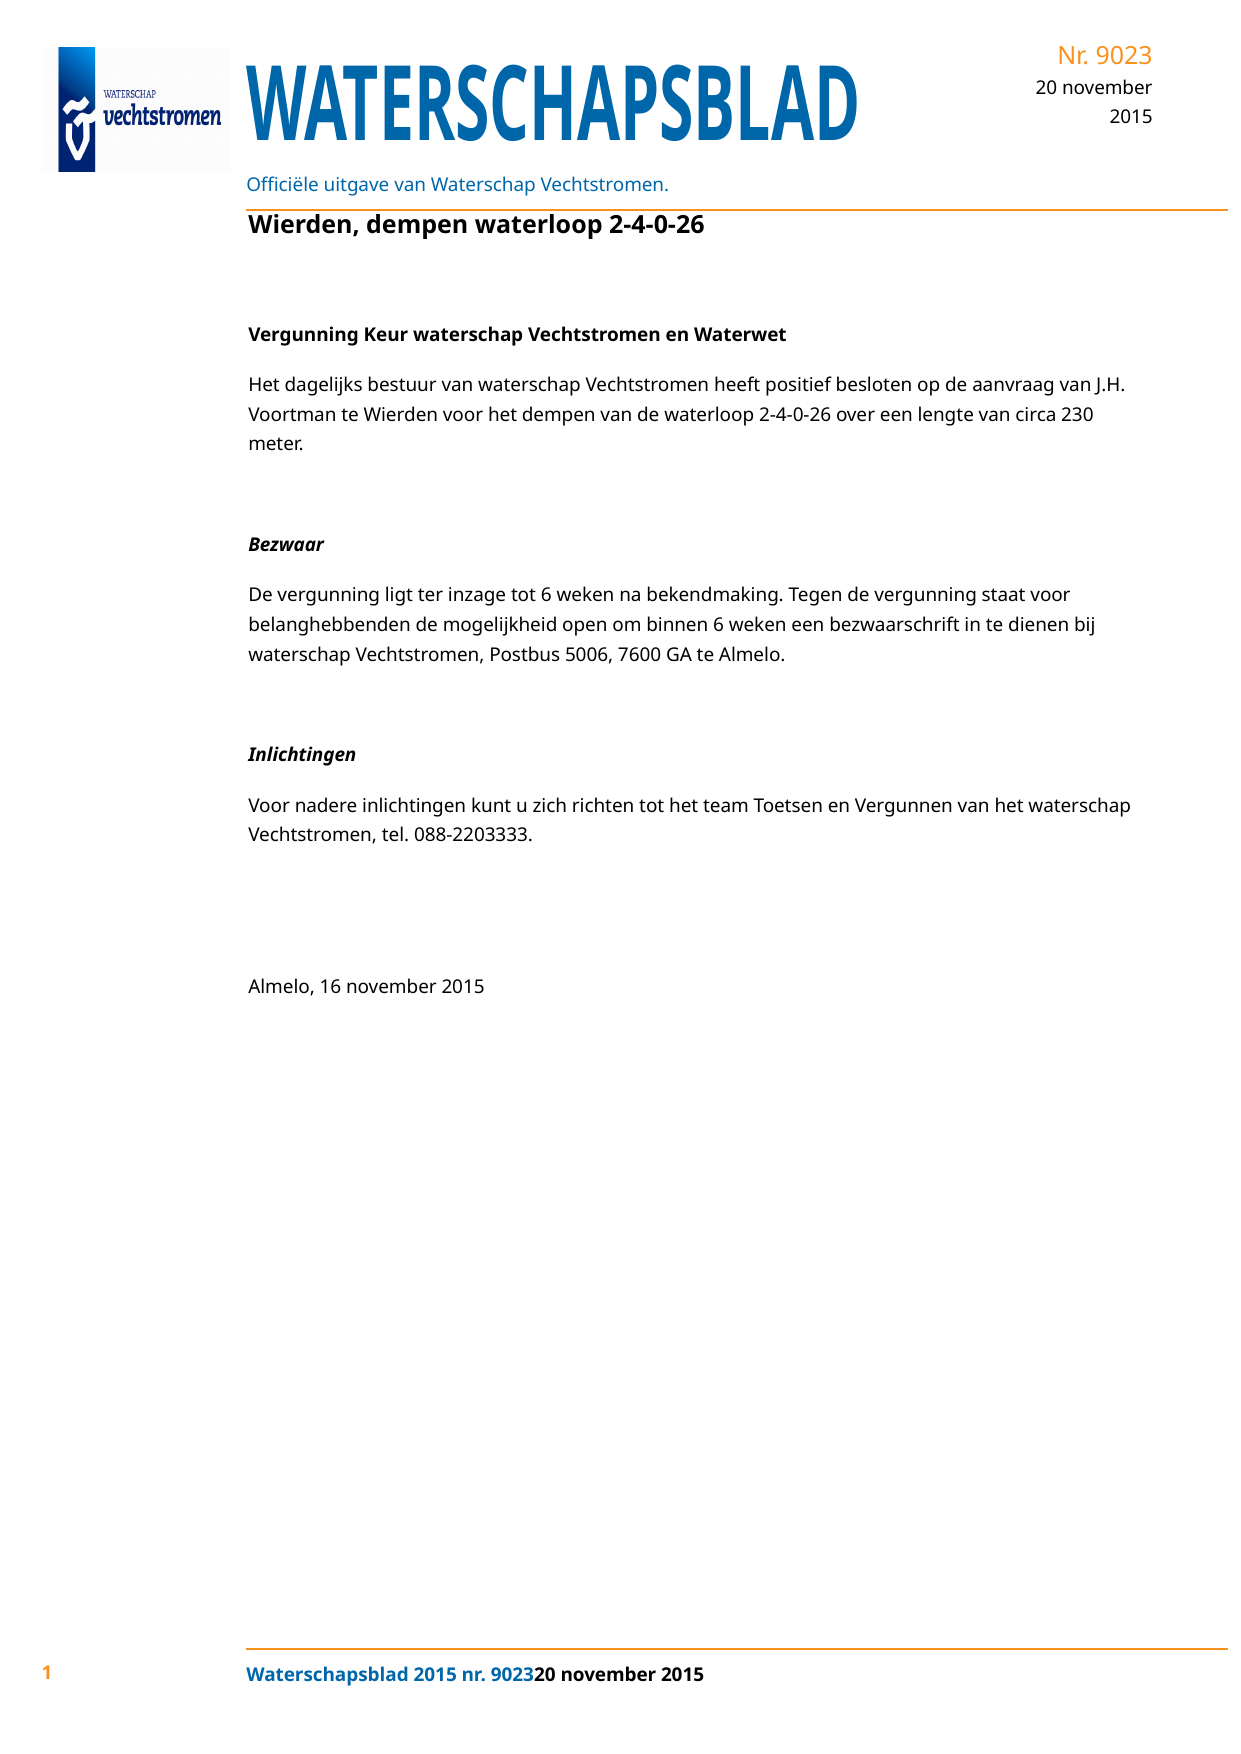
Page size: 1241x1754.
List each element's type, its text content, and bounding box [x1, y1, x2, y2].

text Het dagelijks bestuur van waterschap Vechtstromen heeft positief besloten op de aanvraag van J.H. Voortman te Wierden voor het dempen van de waterloop 2-4-0-26 over een lengte van circa 230 meter. [248, 371, 1152, 456]
text Almelo, 16 november 2015 [248, 973, 1152, 998]
text Vergunning Keur waterschap Vechtstromen en Waterwet [248, 321, 1152, 346]
text Voor nadere inlichtingen kunt u zich richten tot het team Toetsen en Vergunnen van het waterschap Vechtstromen, tel. 088-2203333. [248, 792, 1152, 847]
text Wierden, dempen waterloop 2-4-0-26 [248, 211, 1152, 241]
text De vergunning ligt ter inzage tot 6 weken na bekendmaking. Tegen de vergunning staat voor belanghebbenden de mogelijkheid open om binnen 6 weken een bezwaarschrift in te dienen bij waterschap Vechtstromen, Postbus 5006, 7600 GA te Almelo. [248, 582, 1152, 666]
text Bezwaar [248, 531, 1152, 557]
picture [41, 47, 231, 172]
text Inlichtingen [248, 742, 1152, 767]
